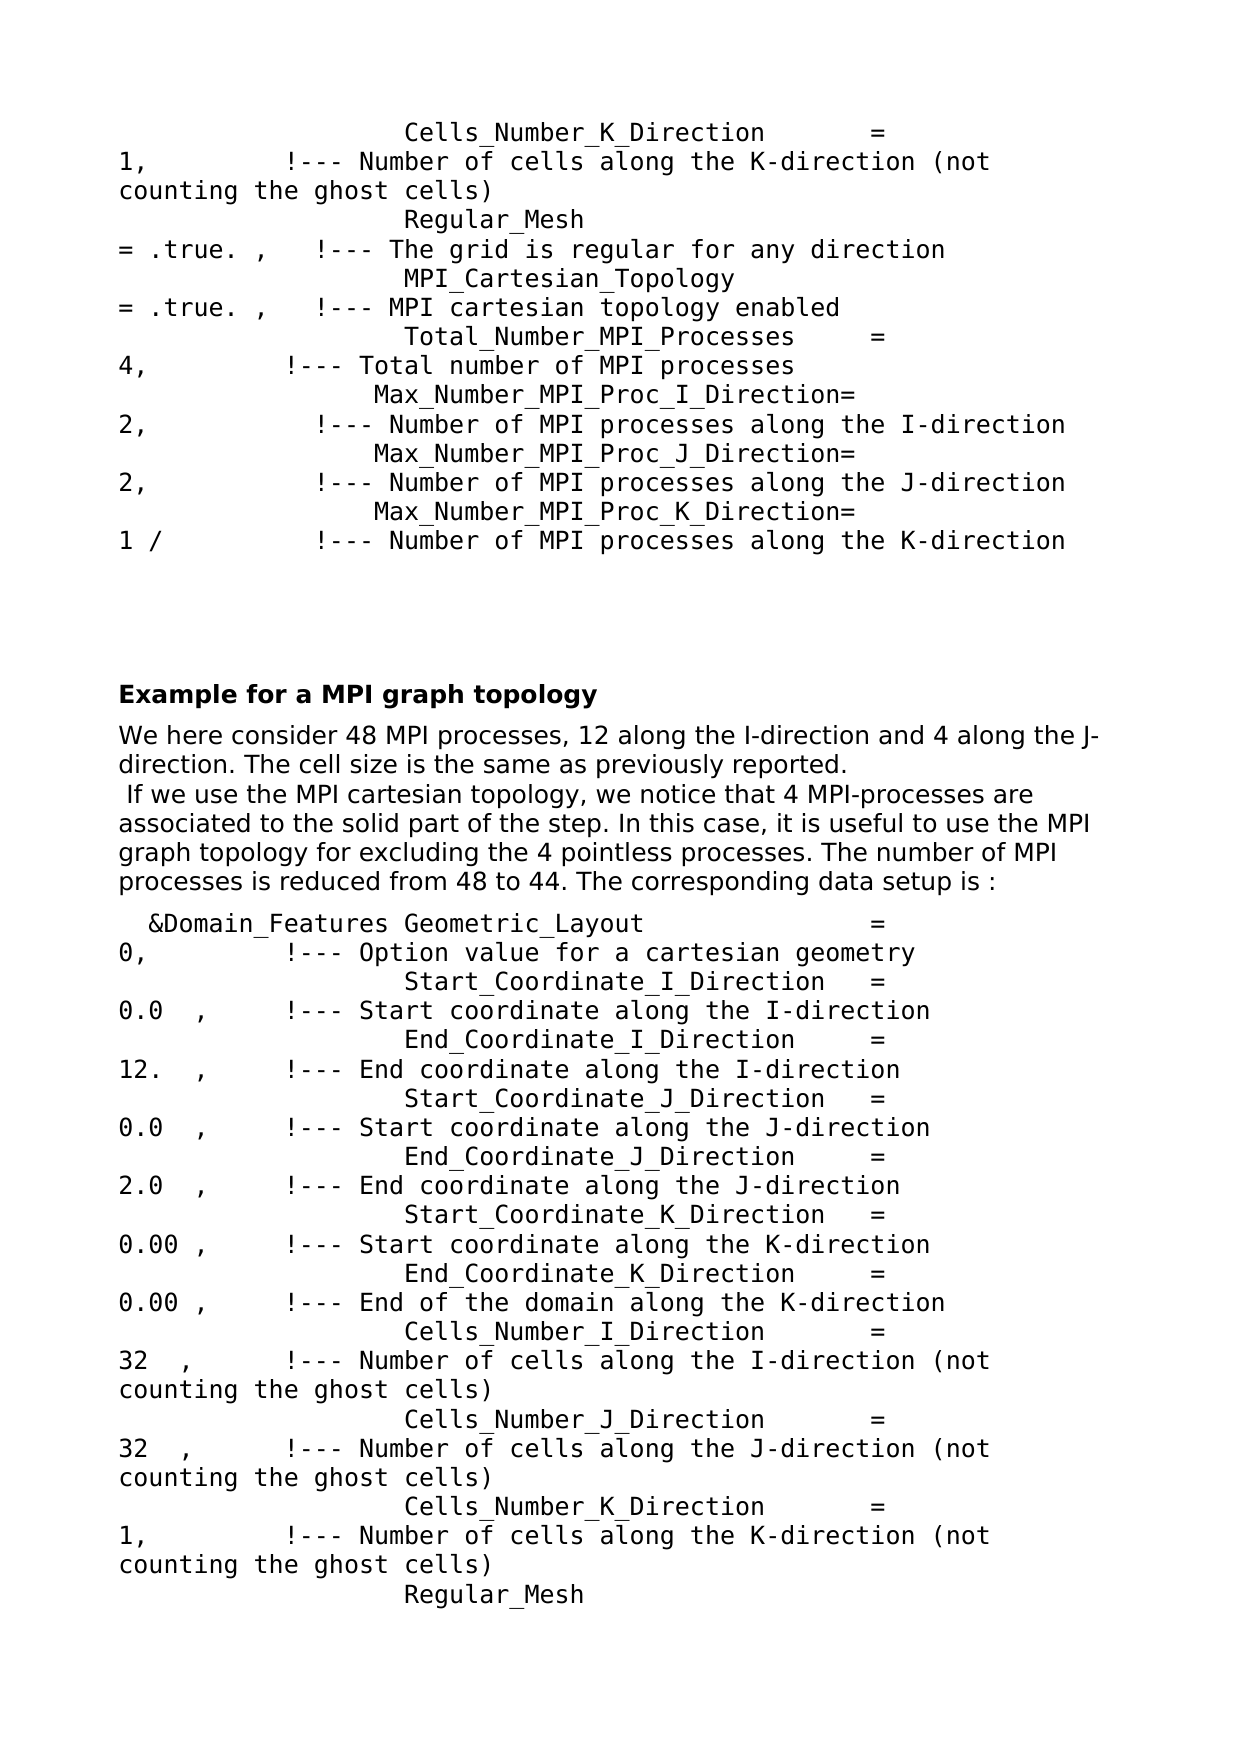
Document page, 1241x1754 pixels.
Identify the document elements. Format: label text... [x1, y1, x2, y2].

text &Domain_Features Geometric_Layout = 0, !--- Option value for a cartesian geometry Start_Coordinate_I_Direction = 0.0 , !--- Start coordinate along the I-direction End_Coordinate_I_Direction = 12. , !--- End coordinate along the I-direction Start_Coordinate_J_Direction = 0.0 , !--- Start coordinate along the J-direction End_Coordinate_J_Direction = 2.0 , !--- End coordinate along the J-direction Start_Coordinate_K_Direction = 0.00 , !--- Start coordinate along the K-direction End_Coordinate_K_Direction = 0.00 , !--- End of the domain along the K-direction Cells_Number_I_Direction = 32 , !--- Number of cells along the I-direction (not counting the ghost cells) Cells_Number_J_Direction = 32 , !--- Number of cells along the J-direction (not counting the ghost cells) Cells_Number_K_Direction = 1, !--- Number of cells along the K-direction (not counting the ghost cells) Regular_Mesh [118, 909, 1122, 1609]
text We here consider 48 MPI processes, 12 along the I-direction and 4 along the J-direction. The cell size is the same as previously reported. If we use the MPI cartesian topology, we notice that 4 MPI-processes are associated to the solid part of the step. In this case, it is useful to use the MPI graph topology for excluding the 4 pointless processes. The number of MPI processes is reduced from 48 to 44. The corresponding data setup is : [118, 722, 1122, 897]
subtitle Example for a MPI graph topology [118, 680, 1122, 709]
text Cells_Number_K_Direction = 1, !--- Number of cells along the K-direction (not counting the ghost cells) Regular_Mesh = .true. , !--- The grid is regular for any direction MPI_Cartesian_Topology = .true. , !--- MPI cartesian topology enabled Total_Number_MPI_Processes = 4, !--- Total number of MPI processes Max_Number_MPI_Proc_I_Direction= 2, !--- Number of MPI processes along the I-direction Max_Number_MPI_Proc_J_Direction= 2, !--- Number of MPI processes along the J-direction Max_Number_MPI_Proc_K_Direction= 1 / !--- Number of MPI processes along the K-direction [118, 118, 1122, 643]
